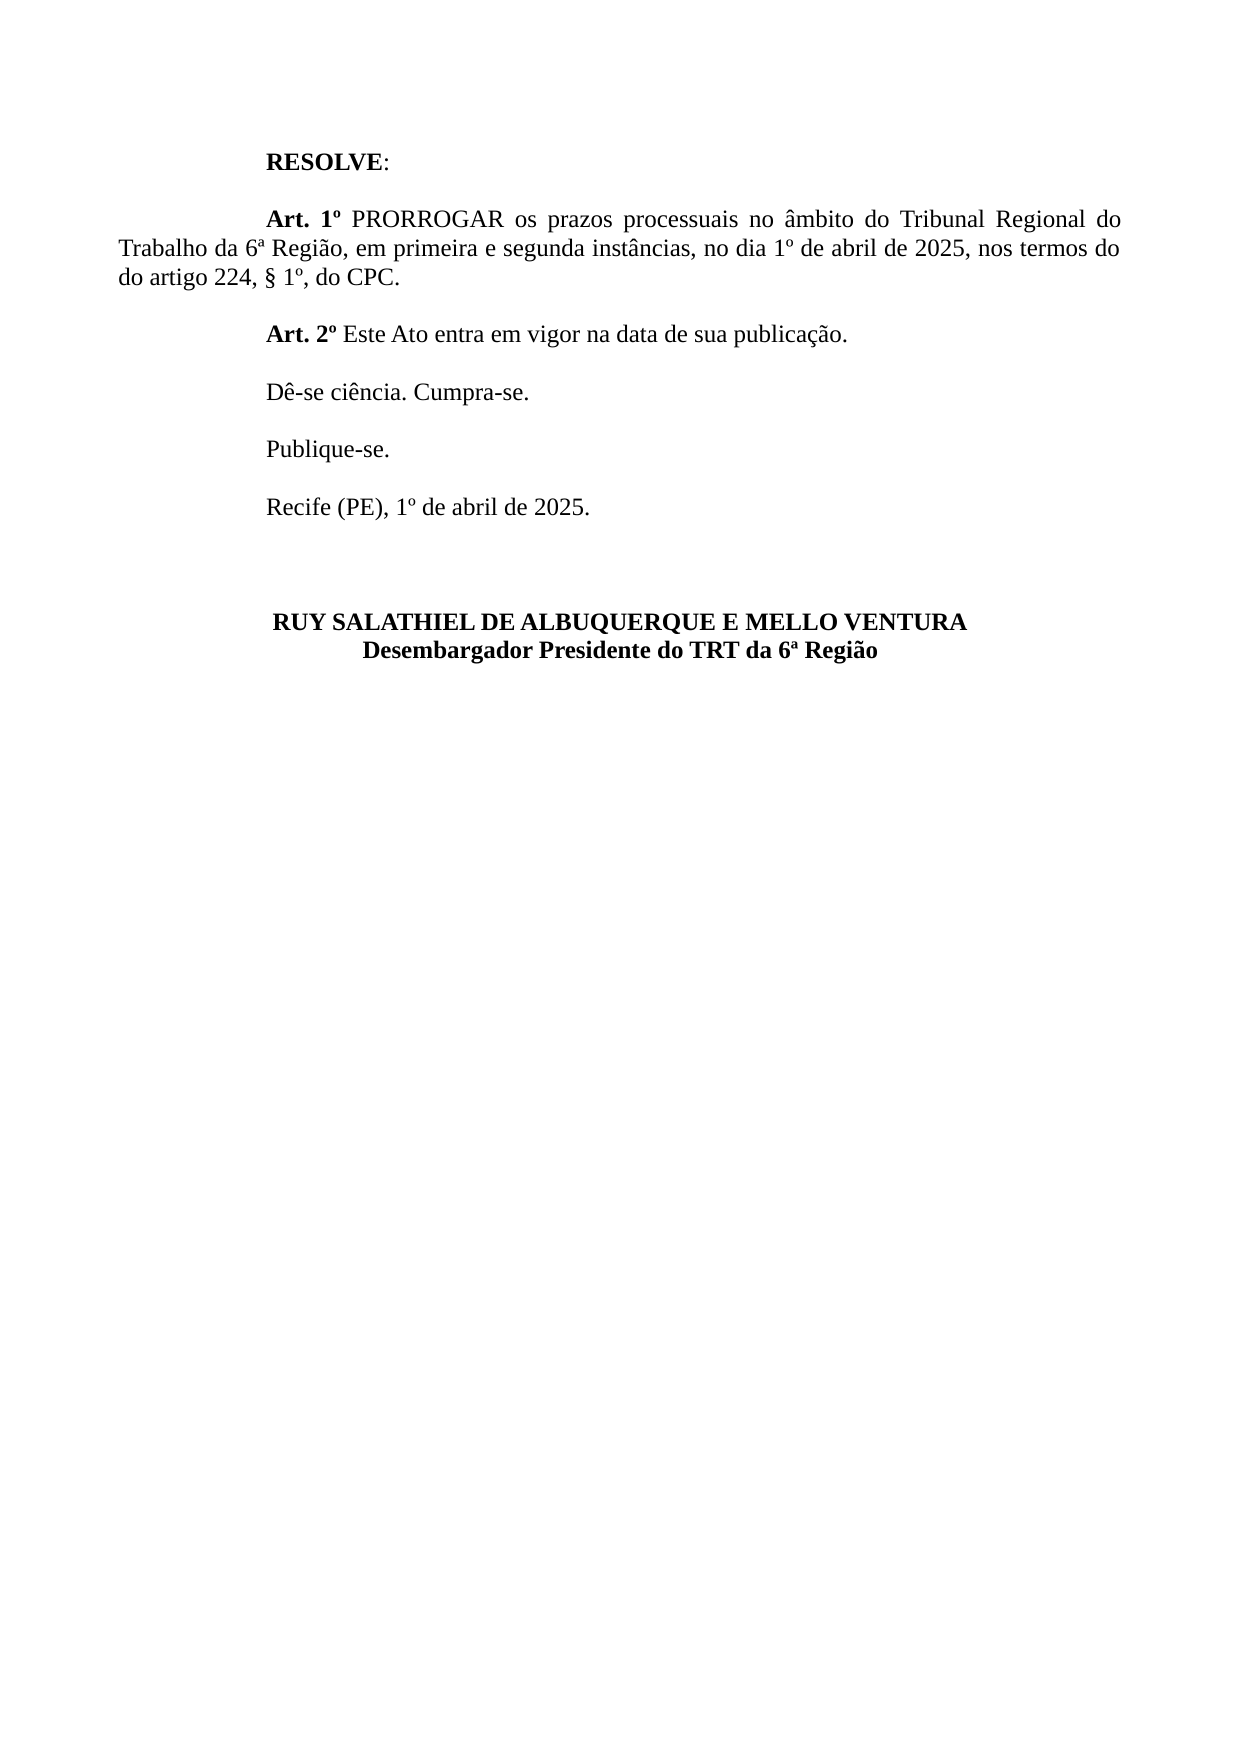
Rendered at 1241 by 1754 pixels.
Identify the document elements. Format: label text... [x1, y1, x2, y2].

text RUY SALATHIEL DE ALBUQUERQUE E MELLO VENTURA [118, 607, 1122, 636]
text Dê-se ciência. Cumpra-se. [118, 377, 1122, 406]
text Art. 1º PRORROGAR os prazos processuais no âmbito do Tribunal Regional do Trabalho da 6ª Região, em primeira e segunda instâncias, no dia 1º de abril de 2025, nos termos do do artigo 224, § 1º, do CPC. [118, 204, 1122, 291]
text RESOLVE: [118, 147, 1122, 176]
text Recife (PE), 1º de abril de 2025. [118, 492, 1122, 521]
text Desembargador Presidente do TRT da 6ª Região [118, 636, 1122, 664]
text Art. 2º Este Ato entra em vigor na data de sua publicação. [118, 319, 1122, 348]
text Publique-se. [118, 434, 1122, 463]
